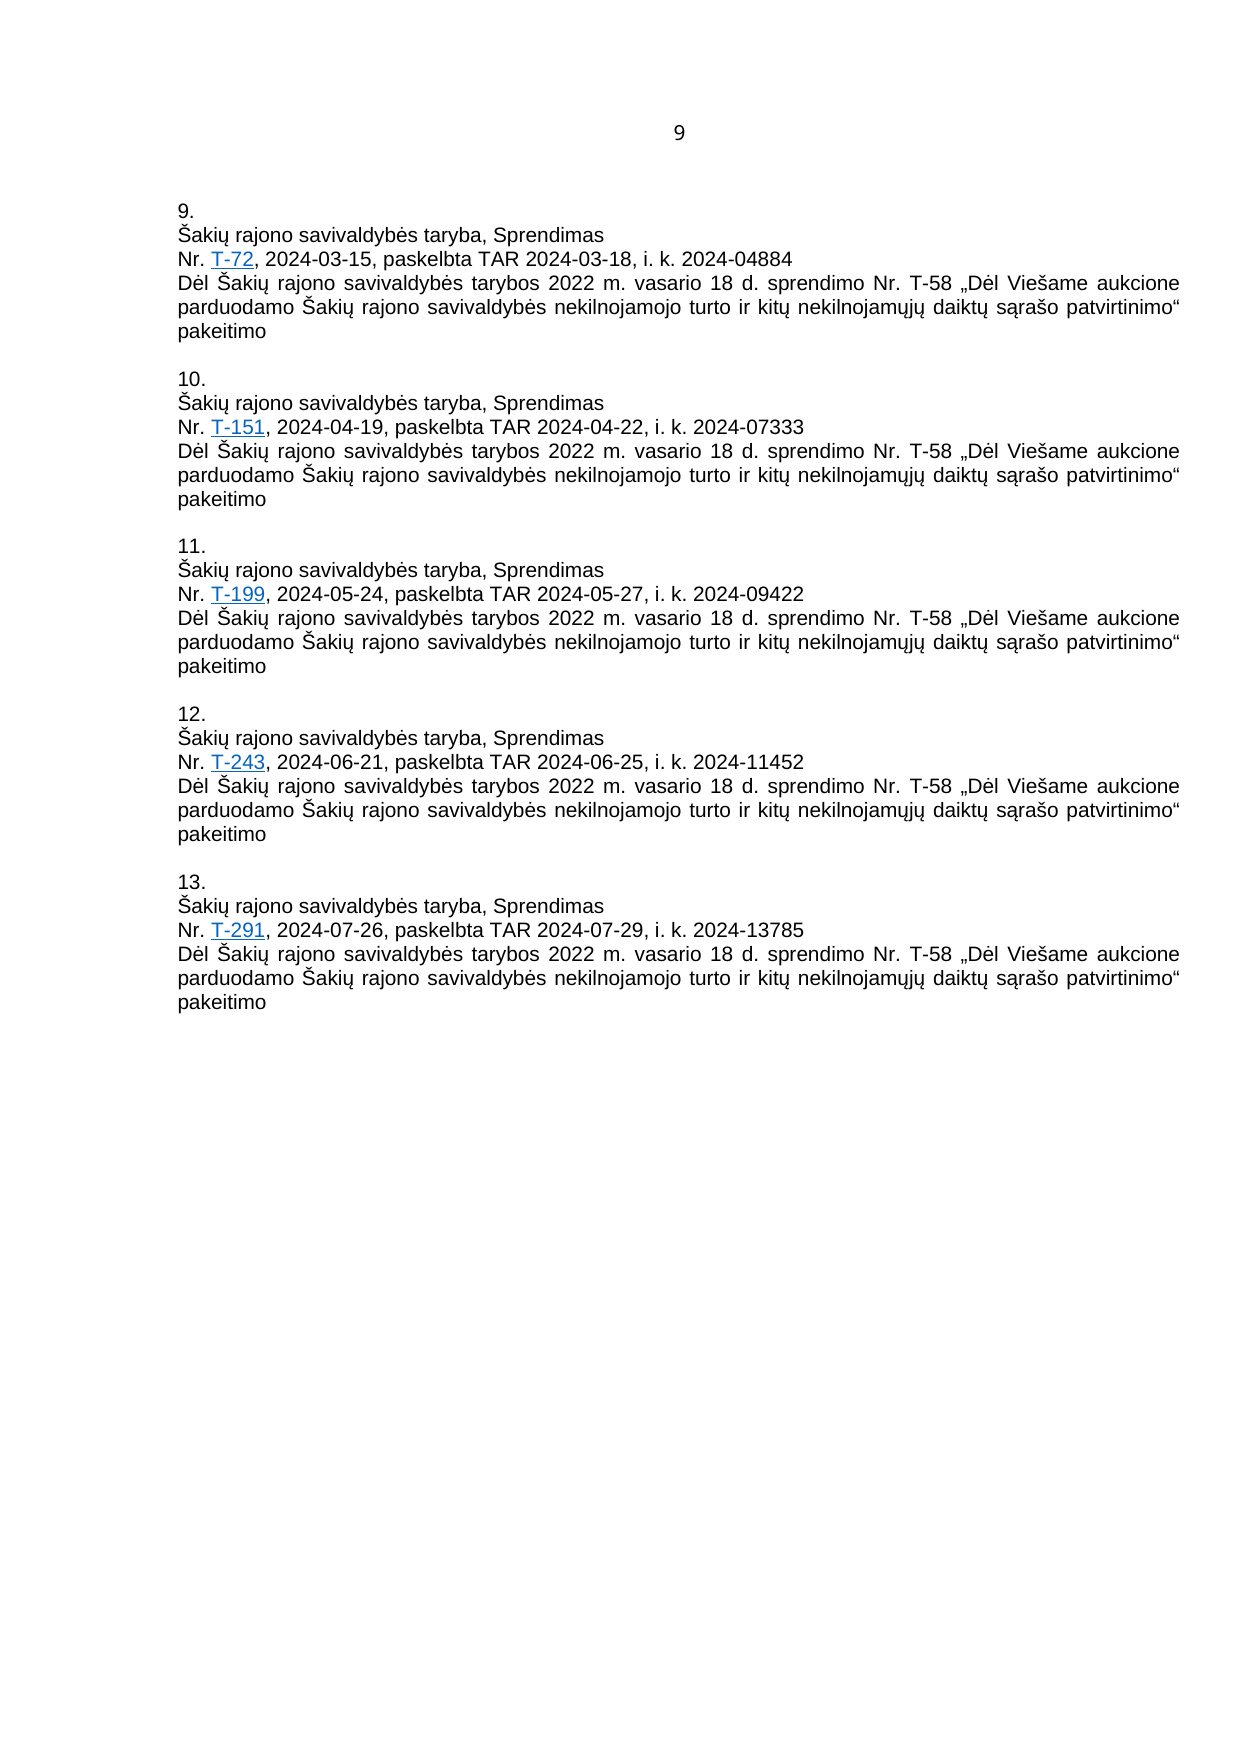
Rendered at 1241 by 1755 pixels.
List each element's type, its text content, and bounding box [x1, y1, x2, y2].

text Dėl Šakių rajono savivaldybės tarybos 2022 m. vasario 18 d. sprendimo Nr. T-58 „Dėl Viešame aukcione parduodamo Šakių rajono savivaldybės nekilnojamojo turto ir kitų nekilnojamųjų daiktų sąrašo patvirtinimo“ pakeitimo [177, 438, 1181, 510]
text 13. [177, 870, 1181, 894]
text Nr. T-291, 2024-07-26, paskelbta TAR 2024-07-29, i. k. 2024-13785 [177, 918, 1181, 942]
text Nr. T-199, 2024-05-24, paskelbta TAR 2024-05-27, i. k. 2024-09422 [177, 582, 1181, 606]
text Šakių rajono savivaldybės taryba, Sprendimas [177, 558, 1181, 582]
text Nr. T-151, 2024-04-19, paskelbta TAR 2024-04-22, i. k. 2024-07333 [177, 414, 1181, 438]
text 11. [177, 534, 1181, 558]
text Dėl Šakių rajono savivaldybės tarybos 2022 m. vasario 18 d. sprendimo Nr. T-58 „Dėl Viešame aukcione parduodamo Šakių rajono savivaldybės nekilnojamojo turto ir kitų nekilnojamųjų daiktų sąrašo patvirtinimo“ pakeitimo [177, 271, 1181, 343]
text Šakių rajono savivaldybės taryba, Sprendimas [177, 894, 1181, 918]
text Nr. T-243, 2024-06-21, paskelbta TAR 2024-06-25, i. k. 2024-11452 [177, 750, 1181, 774]
text Šakių rajono savivaldybės taryba, Sprendimas [177, 223, 1181, 247]
text 12. [177, 702, 1181, 726]
text Dėl Šakių rajono savivaldybės tarybos 2022 m. vasario 18 d. sprendimo Nr. T-58 „Dėl Viešame aukcione parduodamo Šakių rajono savivaldybės nekilnojamojo turto ir kitų nekilnojamųjų daiktų sąrašo patvirtinimo“ pakeitimo [177, 942, 1181, 1013]
text Šakių rajono savivaldybės taryba, Sprendimas [177, 726, 1181, 750]
text 9. [177, 199, 1181, 223]
text Nr. T-72, 2024-03-15, paskelbta TAR 2024-03-18, i. k. 2024-04884 [177, 247, 1181, 271]
text Dėl Šakių rajono savivaldybės tarybos 2022 m. vasario 18 d. sprendimo Nr. T-58 „Dėl Viešame aukcione parduodamo Šakių rajono savivaldybės nekilnojamojo turto ir kitų nekilnojamųjų daiktų sąrašo patvirtinimo“ pakeitimo [177, 774, 1181, 846]
text Šakių rajono savivaldybės taryba, Sprendimas [177, 391, 1181, 414]
text 10. [177, 367, 1181, 391]
text Dėl Šakių rajono savivaldybės tarybos 2022 m. vasario 18 d. sprendimo Nr. T-58 „Dėl Viešame aukcione parduodamo Šakių rajono savivaldybės nekilnojamojo turto ir kitų nekilnojamųjų daiktų sąrašo patvirtinimo“ pakeitimo [177, 606, 1181, 678]
